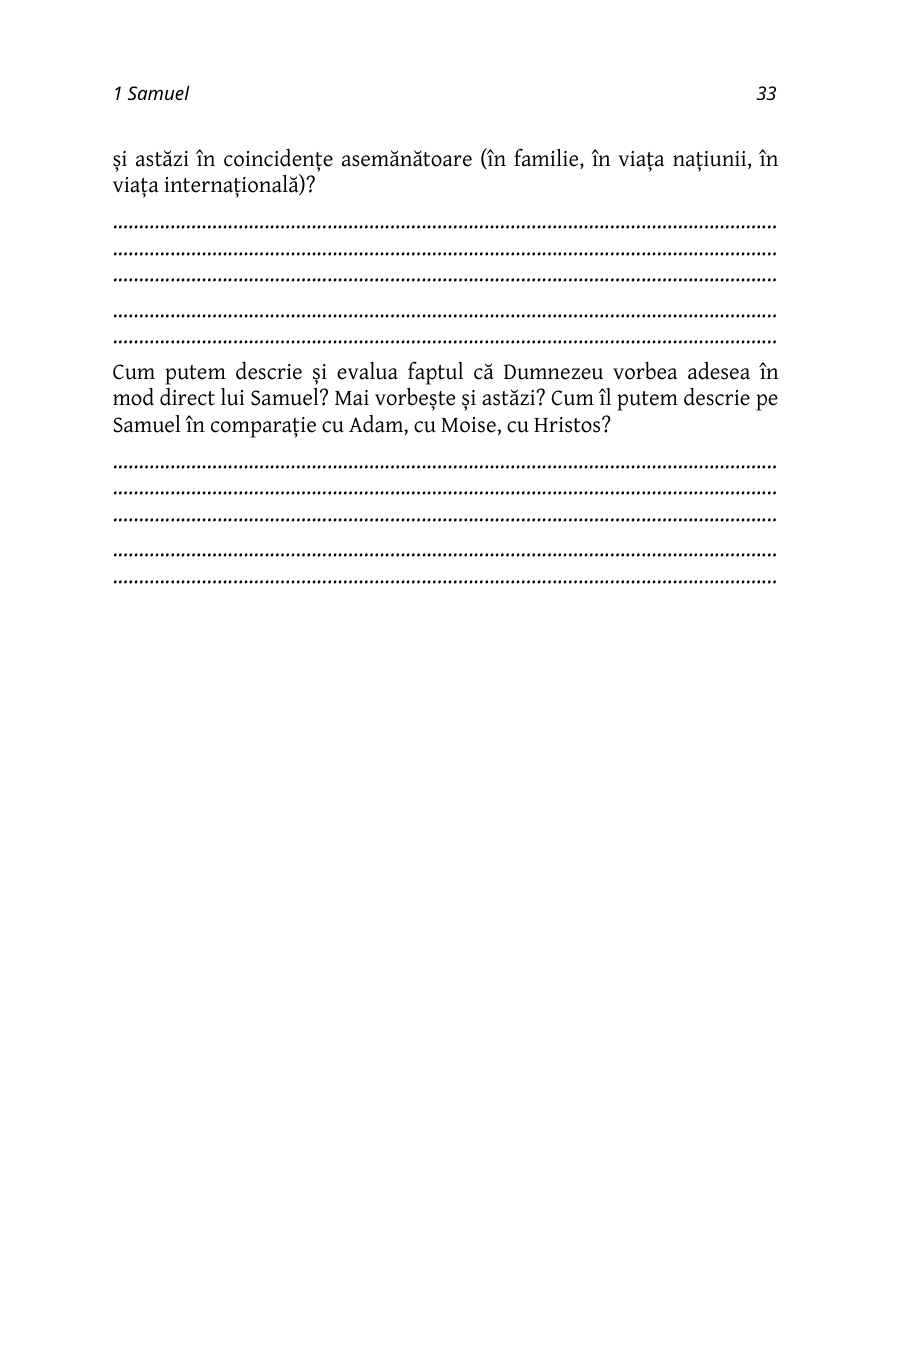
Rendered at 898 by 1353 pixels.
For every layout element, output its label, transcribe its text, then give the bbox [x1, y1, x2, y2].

text Cum putem descrie și evalua faptul că Dumnezeu vorbea adesea în mod direct lui Samuel? Mai vorbește și astăzi? Cum îl putem descrie pe Samuel în comparație cu Adam, cu Moise, cu Hristos? [112, 359, 779, 439]
text .............................................................................................................................................................................................................................................................. [112, 537, 779, 590]
text .............................................................................................................................................................................................................................................................. [112, 297, 779, 350]
text ............................................................................................................................................................................................................................................................................................................................................................................................. [112, 448, 779, 527]
text ............................................................................................................................................................................................................................................................................................................................................................................................. [112, 208, 779, 288]
text și astăzi în coincidențe asemănătoare (în familie, în viața națiunii, în viața internațională)? [112, 146, 779, 199]
